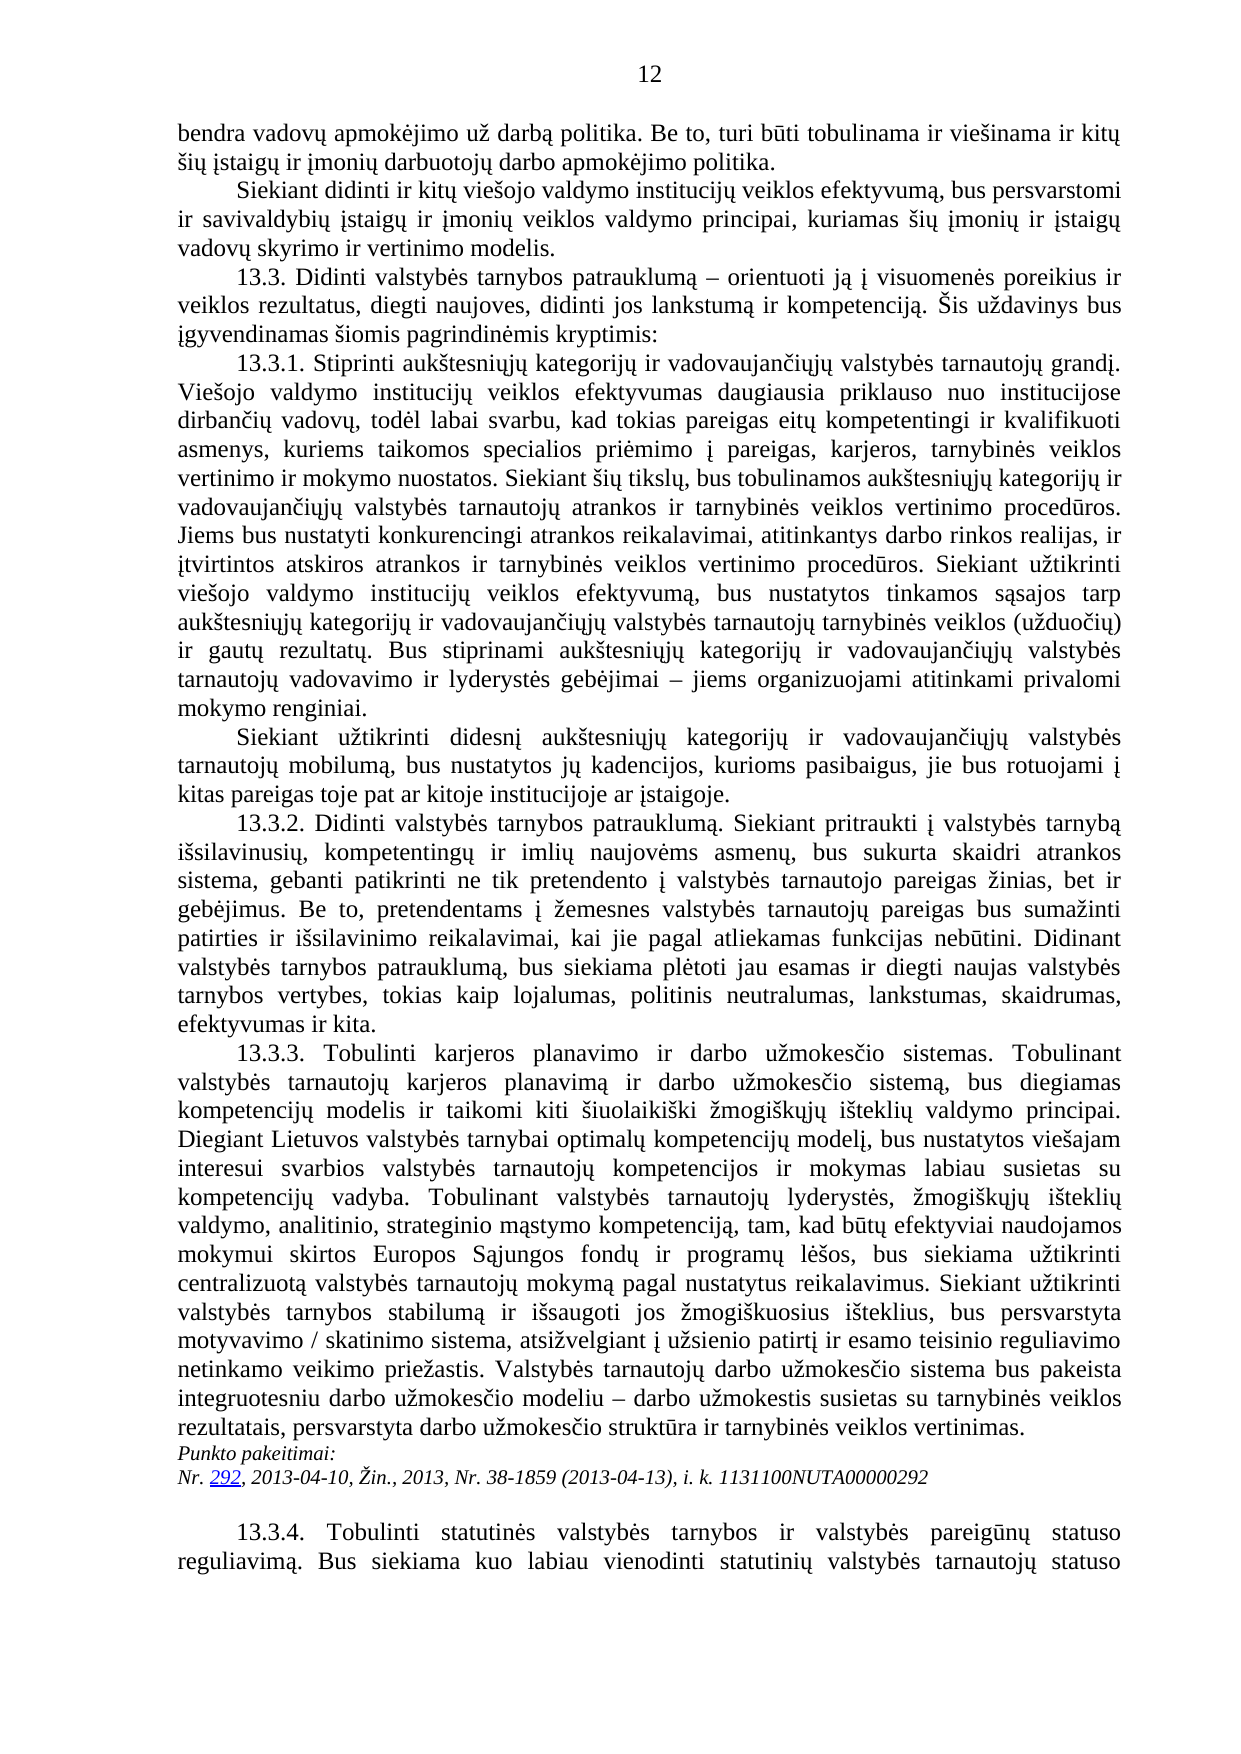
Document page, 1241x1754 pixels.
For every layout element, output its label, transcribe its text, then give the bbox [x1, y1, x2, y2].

text Punkto pakeitimai: [177, 1441, 1122, 1465]
text 13.3.3. Tobulinti karjeros planavimo ir darbo užmokesčio sistemas. Tobulinant valstybės tarnautojų karjeros planavimą ir darbo užmokesčio sistemą, bus diegiamas kompetencijų modelis ir taikomi kiti šiuolaikiški žmogiškųjų išteklių valdymo principai. Diegiant Lietuvos valstybės tarnybai optimalų kompetencijų modelį, bus nustatytos viešajam interesui svarbios valstybės tarnautojų kompetencijos ir mokymas labiau susietas su kompetencijų vadyba. Tobulinant valstybės tarnautojų lyderystės, žmogiškųjų išteklių valdymo, analitinio, strateginio mąstymo kompetenciją, tam, kad būtų efektyviai naudojamos mokymui skirtos Europos Sąjungos fondų ir programų lėšos, bus siekiama užtikrinti centralizuotą valstybės tarnautojų mokymą pagal nustatytus reikalavimus. Siekiant užtikrinti valstybės tarnybos stabilumą ir išsaugoti jos žmogiškuosius išteklius, bus persvarstyta motyvavimo / skatinimo sistema, atsižvelgiant į užsienio patirtį ir esamo teisinio reguliavimo netinkamo veikimo priežastis. Valstybės tarnautojų darbo užmokesčio sistema bus pakeista integruotesniu darbo užmokesčio modeliu – darbo užmokestis susietas su tarnybinės veiklos rezultatais, persvarstyta darbo užmokesčio struktūra ir tarnybinės veiklos vertinimas. [177, 1038, 1122, 1441]
text 13.3.4. Tobulinti statutinės valstybės tarnybos ir valstybės pareigūnų statuso reguliavimą. Bus siekiama kuo labiau vienodinti statutinių valstybės tarnautojų statuso [177, 1517, 1122, 1575]
text Siekiant užtikrinti didesnį aukštesniųjų kategorijų ir vadovaujančiųjų valstybės tarnautojų mobilumą, bus nustatytos jų kadencijos, kurioms pasibaigus, jie bus rotuojami į kitas pareigas toje pat ar kitoje institucijoje ar įstaigoje. [177, 722, 1122, 808]
text bendra vadovų apmokėjimo už darbą politika. Be to, turi būti tobulinama ir viešinama ir kitų šių įstaigų ir įmonių darbuotojų darbo apmokėjimo politika. [177, 118, 1122, 176]
text 13.3.1. Stiprinti aukštesniųjų kategorijų ir vadovaujančiųjų valstybės tarnautojų grandį. Viešojo valdymo institucijų veiklos efektyvumas daugiausia priklauso nuo institucijose dirbančių vadovų, todėl labai svarbu, kad tokias pareigas eitų kompetentingi ir kvalifikuoti asmenys, kuriems taikomos specialios priėmimo į pareigas, karjeros, tarnybinės veiklos vertinimo ir mokymo nuostatos. Siekiant šių tikslų, bus tobulinamos aukštesniųjų kategorijų ir vadovaujančiųjų valstybės tarnautojų atrankos ir tarnybinės veiklos vertinimo procedūros. Jiems bus nustatyti konkurencingi atrankos reikalavimai, atitinkantys darbo rinkos realijas, ir įtvirtintos atskiros atrankos ir tarnybinės veiklos vertinimo procedūros. Siekiant užtikrinti viešojo valdymo institucijų veiklos efektyvumą, bus nustatytos tinkamos sąsajos tarp aukštesniųjų kategorijų ir vadovaujančiųjų valstybės tarnautojų tarnybinės veiklos (užduočių) ir gautų rezultatų. Bus stiprinami aukštesniųjų kategorijų ir vadovaujančiųjų valstybės tarnautojų vadovavimo ir lyderystės gebėjimai – jiems organizuojami atitinkami privalomi mokymo renginiai. [177, 348, 1122, 722]
text 13.3. Didinti valstybės tarnybos patrauklumą – orientuoti ją į visuomenės poreikius ir veiklos rezultatus, diegti naujoves, didinti jos lankstumą ir kompetenciją. Šis uždavinys bus įgyvendinamas šiomis pagrindinėmis kryptimis: [177, 262, 1122, 348]
text 13.3.2. Didinti valstybės tarnybos patrauklumą. Siekiant pritraukti į valstybės tarnybą išsilavinusių, kompetentingų ir imlių naujovėms asmenų, bus sukurta skaidri atrankos sistema, gebanti patikrinti ne tik pretendento į valstybės tarnautojo pareigas žinias, bet ir gebėjimus. Be to, pretendentams į žemesnes valstybės tarnautojų pareigas bus sumažinti patirties ir išsilavinimo reikalavimai, kai jie pagal atliekamas funkcijas nebūtini. Didinant valstybės tarnybos patrauklumą, bus siekiama plėtoti jau esamas ir diegti naujas valstybės tarnybos vertybes, tokias kaip lojalumas, politinis neutralumas, lankstumas, skaidrumas, efektyvumas ir kita. [177, 808, 1122, 1038]
text Siekiant didinti ir kitų viešojo valdymo institucijų veiklos efektyvumą, bus persvarstomi ir savivaldybių įstaigų ir įmonių veiklos valdymo principai, kuriamas šių įmonių ir įstaigų vadovų skyrimo ir vertinimo modelis. [177, 176, 1122, 262]
text Nr. 292, 2013-04-10, Žin., 2013, Nr. 38-1859 (2013-04-13), i. k. 1131100NUTA00000292 [177, 1465, 1122, 1489]
